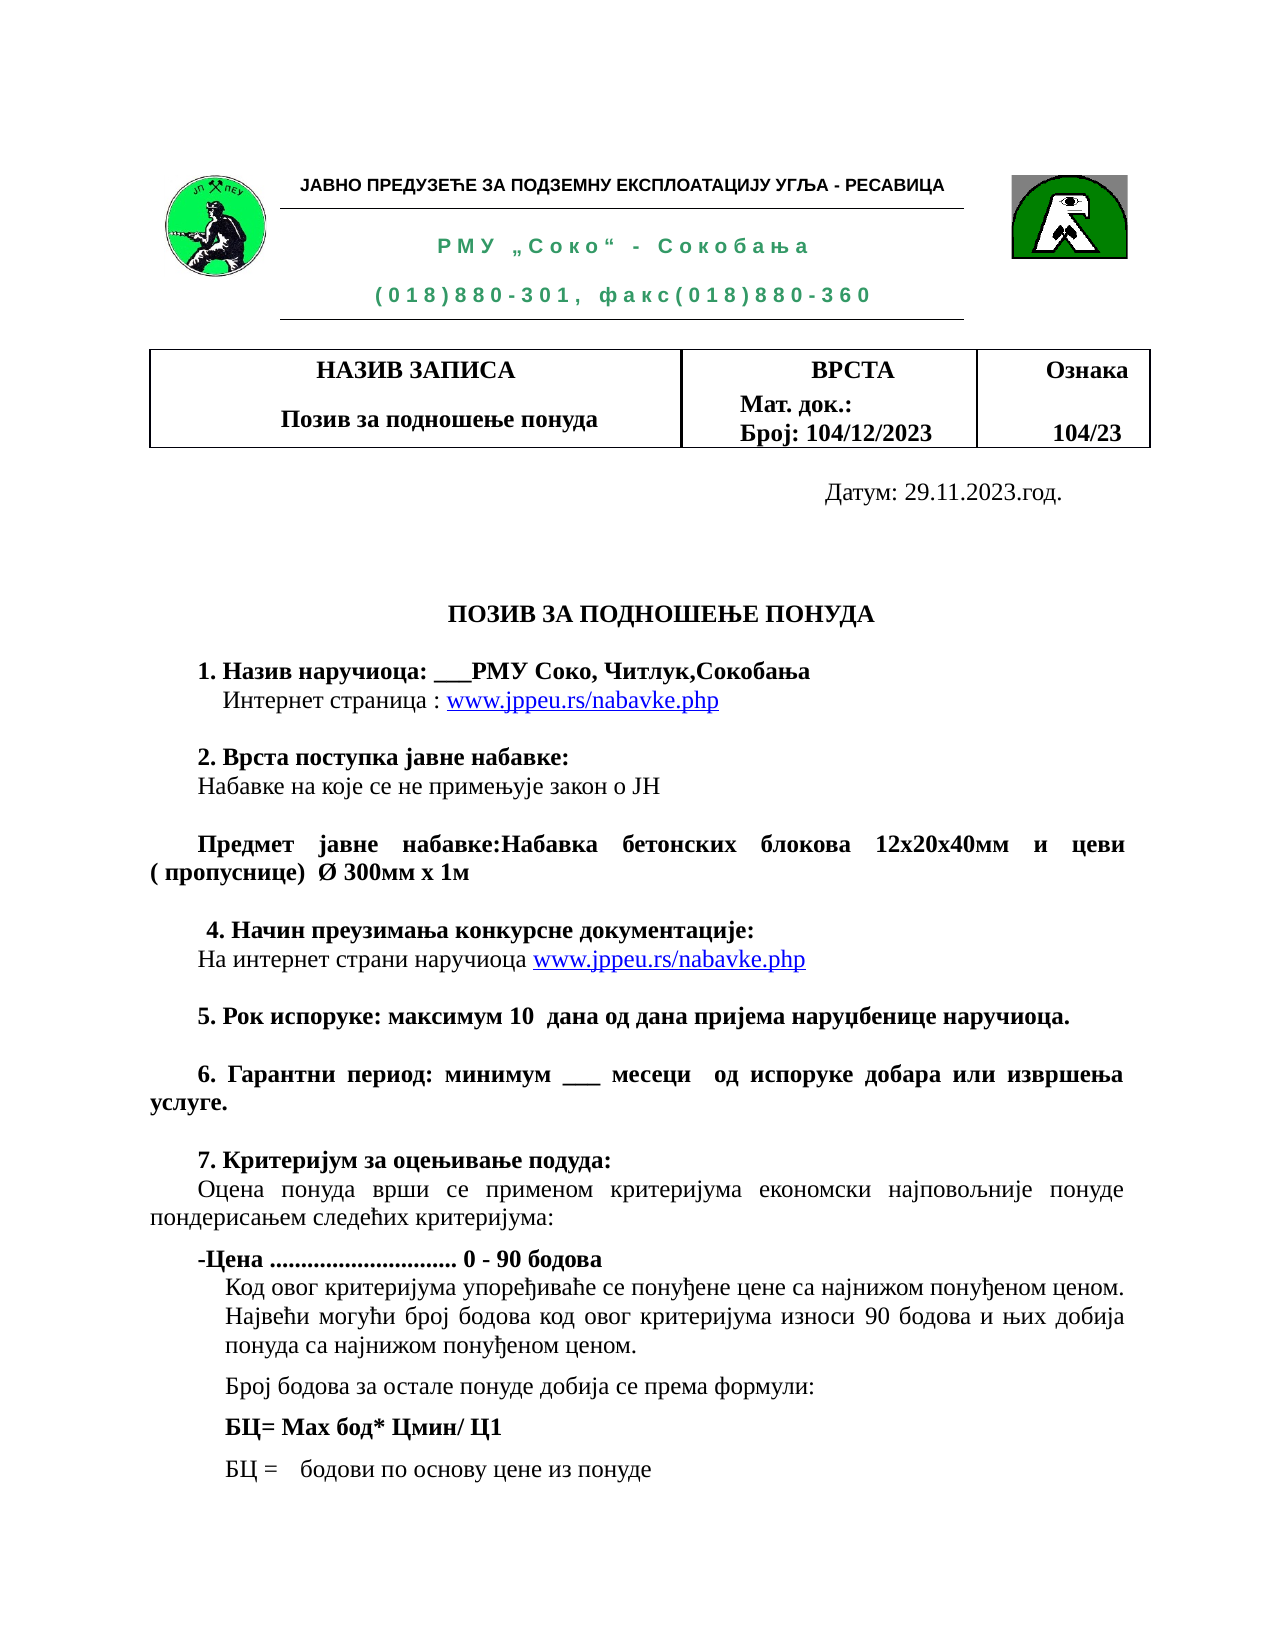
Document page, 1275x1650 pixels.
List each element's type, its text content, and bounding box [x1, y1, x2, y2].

table_cell РМУ „Соко“ - Сокобања (018)880-301, факс(018)880-360 [280, 209, 964, 319]
table_cell Мат. док.: Број: 104/12/2023 [683, 389, 976, 447]
table_header НАЗИВ ЗАПИСА [151, 350, 680, 389]
text 2. Врста поступка јавне набавке: [150, 742, 1125, 771]
text Датум: 29.11.2023.год. [150, 477, 1125, 505]
text 7. Критеријум за оцењивање подуда: [150, 1145, 1125, 1174]
picture [1011, 175, 1128, 259]
table_header ВРСТА [683, 350, 976, 389]
table_header Ознака [978, 350, 1149, 389]
text БЦ = бодови по основу цене из понуде [225, 1454, 1125, 1482]
table_header [150, 150, 280, 319]
text 5. Рок испоруке: максимум 10 дана од дана пријема наруџбенице наручиоца. [150, 1001, 1125, 1030]
table_header [964, 150, 1175, 319]
table_header ЈАВНО ПРЕДУЗЕЋЕ ЗА ПОДЗЕМНУ ЕКСПЛОАТАЦИЈУ УГЉА - РЕСАВИЦА [280, 150, 964, 208]
text БЦ= Маx бод* Цмин/ Ц1 [225, 1412, 1125, 1441]
text 4. Начин преузимања конкурсне документације: [150, 915, 1125, 944]
text 6. Гарантни период: минимум ___ месеци од испоруке добара или извршења услуге. [150, 1059, 1125, 1116]
text Број бодова за остале понуде добија се према формули: [225, 1371, 1125, 1400]
text Предмет јавне набавке:Набавка бетонских блокова 12x20x40мм и цеви ( пропуснице) Ø 300мм x 1м [150, 829, 1125, 886]
text Оцена понуда врши се применом критеријума економски најповољније понуде пондерисањем следећих критеријума: [150, 1174, 1125, 1231]
text На интернет страни наручиоца www.jppeu.rs/nabavke.php [150, 944, 1125, 972]
text Интернет страница : www.jppeu.rs/nabavke.php [150, 685, 1125, 714]
text 1. Назив наручиоца: ___РМУ Соко, Читлук,Сокобања [150, 656, 1125, 685]
text Код овог критеријума упоређиваће се понуђене цене са најнижом понуђеном ценом. Највећи могући број бодова код овог критеријума износи 90 бодова и њих добија понуда са најнижом понуђеном ценом. [225, 1272, 1125, 1359]
text ПОЗИВ ЗА ПОДНОШЕЊЕ ПОНУДА [150, 599, 1125, 627]
table_cell Позив за подношење понуда [151, 389, 680, 447]
text Набавке на које се не примењује закон о ЈН [150, 771, 1125, 800]
text -Цена .............................. 0 - 90 бодова [150, 1244, 1125, 1272]
picture [164, 175, 267, 277]
table_cell 104/23 [978, 389, 1149, 447]
